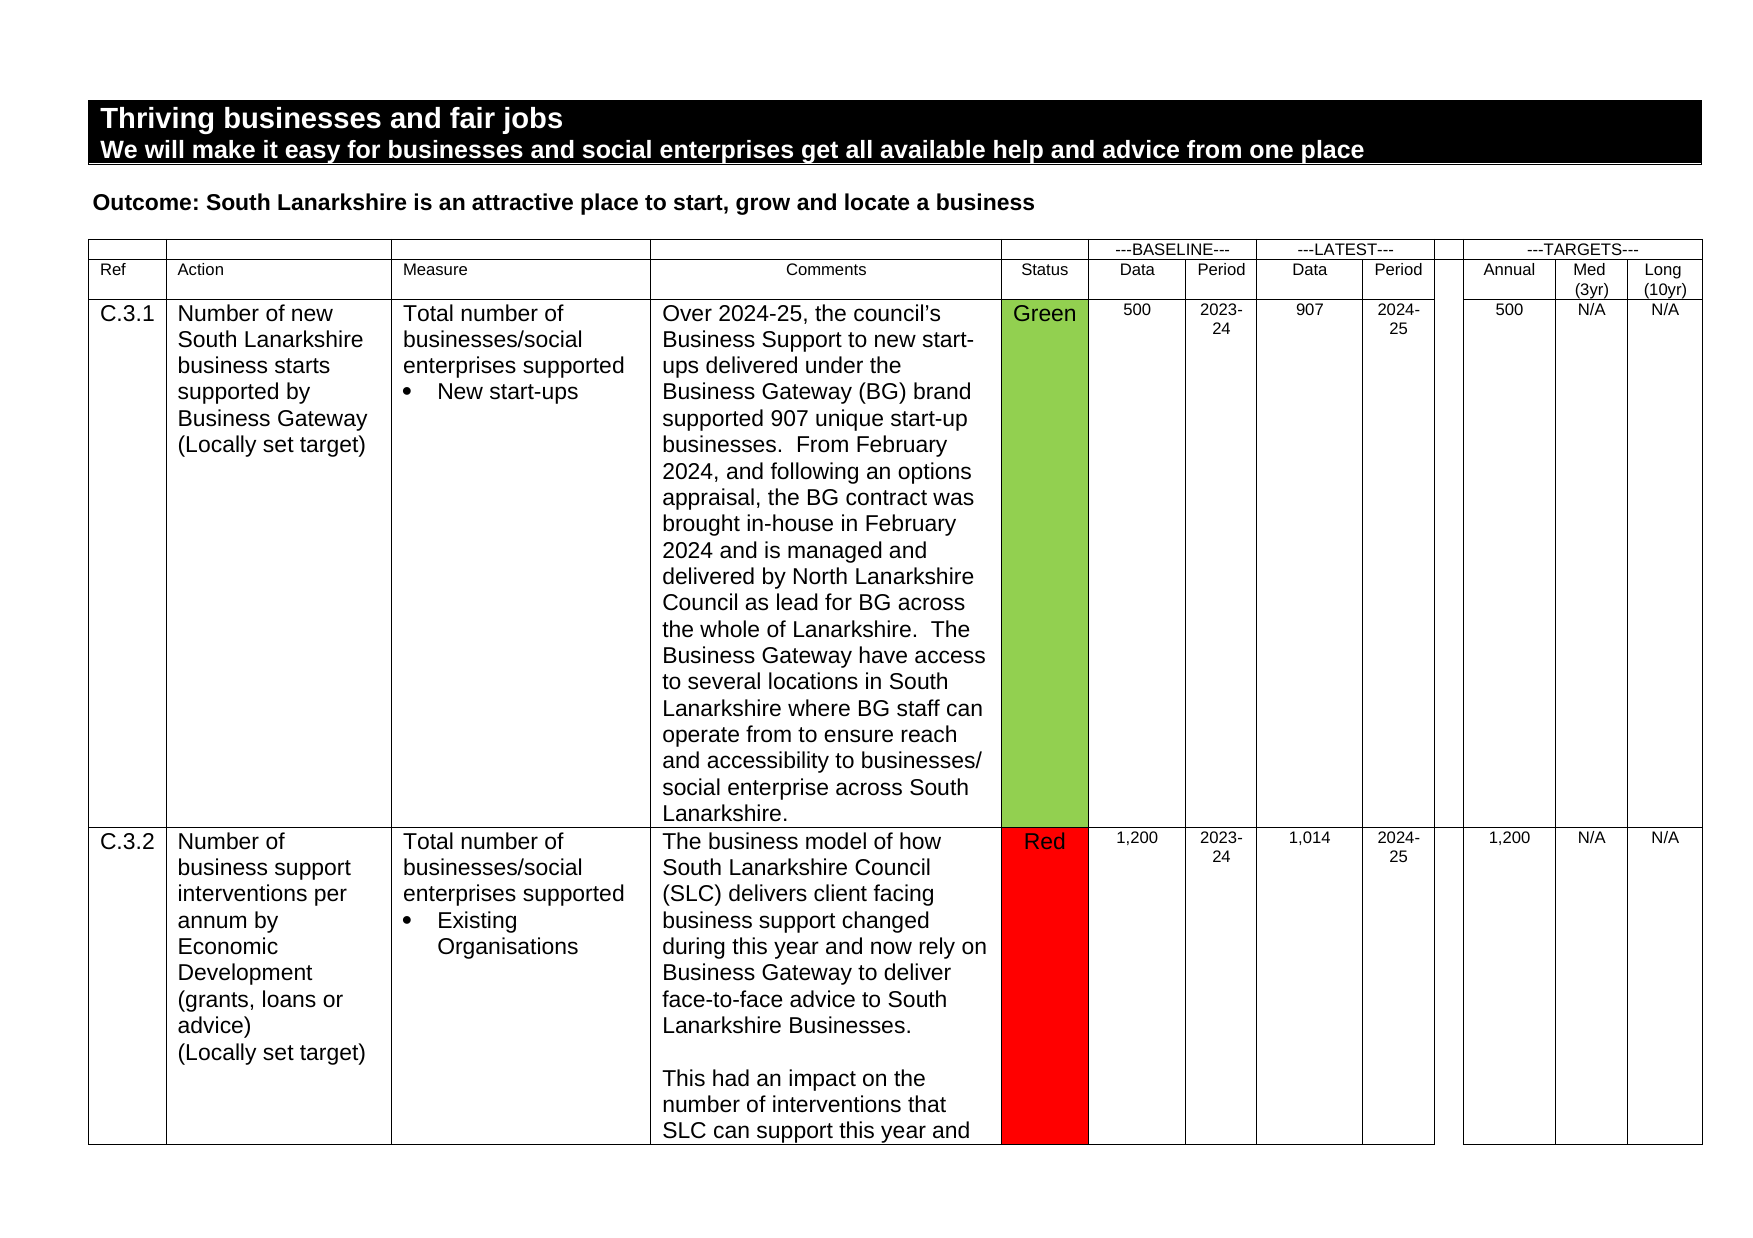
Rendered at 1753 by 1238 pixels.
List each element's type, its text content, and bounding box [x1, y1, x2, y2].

table_cell Period [1186, 260, 1256, 298]
table_cell 1,200 [1464, 828, 1555, 1144]
table_cell [1435, 828, 1463, 1144]
table_cell Ref [89, 260, 166, 298]
table_cell 500 [1089, 300, 1185, 827]
table_cell Data [1089, 260, 1185, 298]
table_header ---BASELINE--- [1089, 240, 1256, 259]
text ---- [33, 164, 1735, 188]
table_cell Long (10yr) [1628, 260, 1702, 298]
table_header [89, 240, 166, 259]
table_cell N/A [1556, 828, 1627, 1144]
table_cell [1435, 299, 1463, 827]
table_header [1435, 240, 1463, 259]
table_cell 907 [1257, 300, 1362, 827]
table_cell Comments [651, 260, 1001, 298]
table_cell 500 [1464, 300, 1555, 827]
table_cell 1,014 [1257, 828, 1362, 1144]
table_cell Data [1257, 260, 1362, 298]
table_header [392, 240, 650, 259]
table_cell Measure [392, 260, 650, 298]
table_cell 2024-25 [1363, 828, 1434, 1144]
table_cell Over 2024-25, the council’s Business Support to new start-ups delivered under the Business Gateway (BG) brand supported 907 unique start-up businesses. From February 2024, and following an options appraisal, the BG contract was brought in-house in February 2024 and is managed and delivered by North Lanarkshire Council as lead for BG across the whole of Lanarkshire. The Business Gateway have access to several locations in South Lanarkshire where BG staff can operate from to ensure reach and accessibility to businesses/ social enterprise across South Lanarkshire. [651, 300, 1001, 827]
table_cell N/A [1556, 300, 1627, 827]
table_cell N/A [1628, 828, 1702, 1144]
table_header [1002, 240, 1088, 259]
table_header [167, 240, 391, 259]
table_cell C.3.1 [89, 300, 166, 827]
table_cell C.3.2 [89, 828, 166, 1144]
table_cell The business model of how South Lanarkshire Council (SLC) delivers client facing business support changed during this year and now rely on Business Gateway to deliver face-to-face advice to South Lanarkshire Businesses. This had an impact on the number of interventions that SLC can support this year and [651, 828, 1001, 1144]
table_header [651, 240, 1001, 259]
table_cell Period [1363, 260, 1434, 298]
table_cell Total number of businesses/social enterprises supported Existing Organisations [392, 828, 650, 1144]
table_cell Status [1002, 260, 1088, 298]
table_header Thriving businesses and fair jobs We will make it easy for businesses and social enterprises get all available help and advice from one place [89, 101, 1701, 163]
table_cell 2023-24 [1186, 300, 1256, 827]
table_cell Annual [1464, 260, 1555, 298]
table_cell Action [167, 260, 391, 298]
table_cell Med (3yr) [1556, 260, 1627, 298]
table_cell N/A [1628, 300, 1702, 827]
text Outcome: South Lanarkshire is an attractive place to start, grow and locate a business B - = [92, 188, 1735, 239]
table_cell Number of new South Lanarkshire business starts supported by Business Gateway (Locally set target) [167, 300, 391, 827]
table_header ---LATEST--- [1257, 240, 1434, 259]
table_header ---TARGETS--- [1464, 240, 1702, 259]
table_cell Number of business support interventions per annum by Economic Development (grants, loans or advice) (Locally set target) [167, 828, 391, 1144]
table_cell Total number of businesses/social enterprises supported New start-ups [392, 300, 650, 827]
table_cell 2024-25 [1363, 300, 1434, 827]
table_cell 1,200 [1089, 828, 1185, 1144]
table_cell 2023-24 [1186, 828, 1256, 1144]
table_cell Green [1002, 300, 1088, 827]
table_cell [1435, 260, 1463, 298]
table_cell Red [1002, 828, 1088, 1144]
